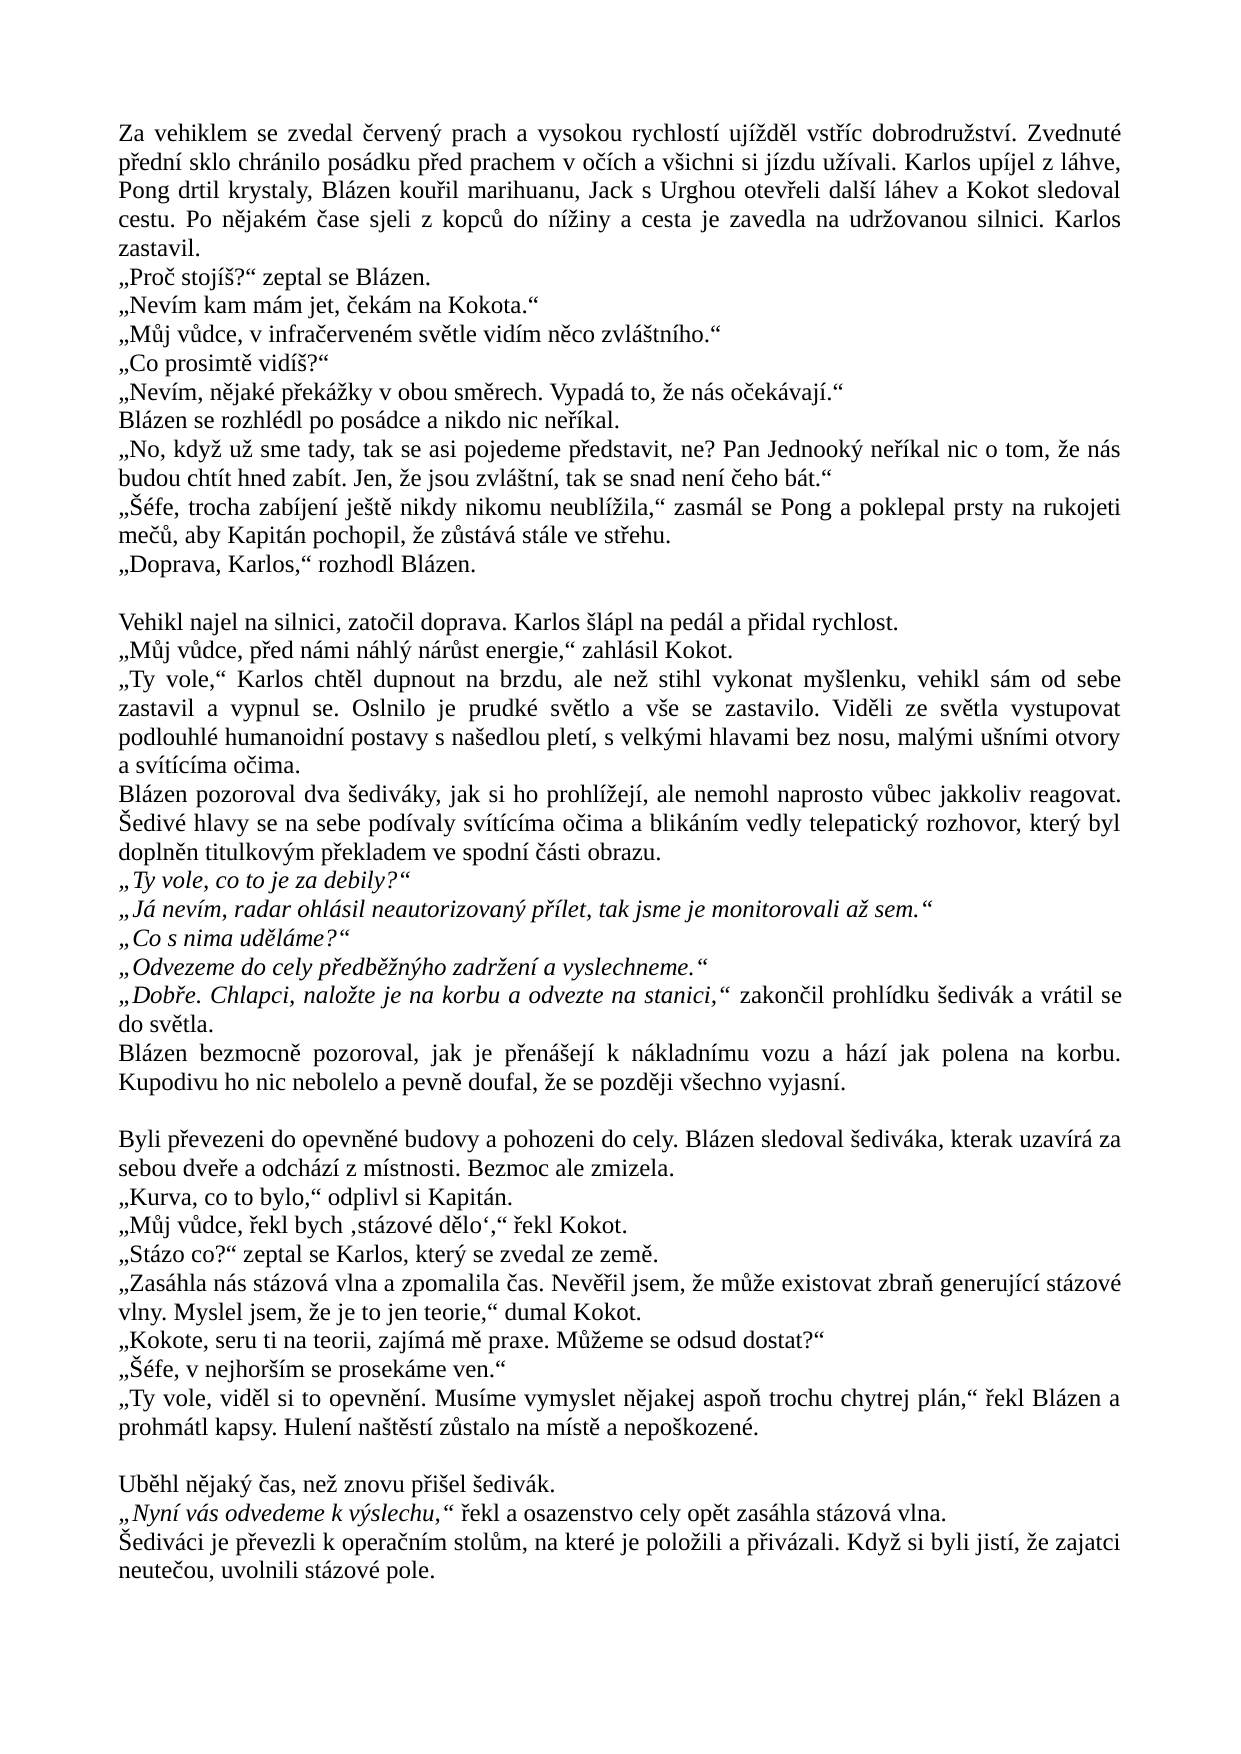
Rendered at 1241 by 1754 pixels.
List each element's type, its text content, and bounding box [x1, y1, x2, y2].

text „Kurva, co to bylo,“ odplivl si Kapitán. [118, 1182, 1122, 1211]
text Blázen pozoroval dva šediváky, jak si ho prohlížejí, ale nemohl naprosto vůbec jakkoliv reagovat. Šedivé hlavy se na sebe podívaly svítícíma očima a blikáním vedly telepatický rozhovor, který byl doplněn titulkovým překladem ve spodní části obrazu. [118, 779, 1122, 866]
text Blázen se rozhlédl po posádce a nikdo nic neříkal. [118, 406, 1122, 434]
text „Co prosimtě vidíš?“ [118, 348, 1122, 377]
text Byli převezeni do opevněné budovy a pohozeni do cely. Blázen sledoval šediváka, kterak uzavírá za sebou dveře a odchází z místnosti. Bezmoc ale zmizela. [118, 1124, 1122, 1182]
text „Šéfe, trocha zabíjení ještě nikdy nikomu neublížila,“ zasmál se Pong a poklepal prsty na rukojeti mečů, aby Kapitán pochopil, že zůstává stále ve střehu. [118, 492, 1122, 549]
text „Doprava, Karlos,“ rozhodl Blázen. [118, 549, 1122, 578]
text „No, když už sme tady, tak se asi pojedeme představit, ne? Pan Jednooký neříkal nic o tom, že nás budou chtít hned zabít. Jen, že jsou zvláštní, tak se snad není čeho bát.“ [118, 434, 1122, 492]
text „Nyní vás odvedeme k výslechu,“ řekl a osazenstvo cely opět zasáhla stázová vlna. [118, 1498, 1122, 1527]
text „Stázo co?“ zeptal se Karlos, který se zvedal ze země. [118, 1239, 1122, 1268]
text Šediváci je převezli k operačním stolům, na které je položili a přivázali. Když si byli jistí, že zajatci neutečou, uvolnili stázové pole. [118, 1527, 1122, 1584]
text Vehikl najel na silnici, zatočil doprava. Karlos šlápl na pedál a přidal rychlost. [118, 607, 1122, 636]
text „Můj vůdce, před námi náhlý nárůst energie,“ zahlásil Kokot. [118, 636, 1122, 664]
text Za vehiklem se zvedal červený prach a vysokou rychlostí ujížděl vstříc dobrodružství. Zvednuté přední sklo chránilo posádku před prachem v očích a všichni si jízdu užívali. Karlos upíjel z láhve, Pong drtil krystaly, Blázen kouřil marihuanu, Jack s Urghou otevřeli další láhev a Kokot sledoval cestu. Po nějakém čase sjeli z kopců do nížiny a cesta je zavedla na udržovanou silnici. Karlos zastavil. [118, 118, 1122, 262]
text „Ty vole, viděl si to opevnění. Musíme vymyslet nějakej aspoň trochu chytrej plán,“ řekl Blázen a prohmátl kapsy. Hulení naštěstí zůstalo na místě a nepoškozené. [118, 1383, 1122, 1441]
text Uběhl nějaký čas, než znovu přišel šedivák. [118, 1469, 1122, 1498]
text „Ty vole,“ Karlos chtěl dupnout na brzdu, ale než stihl vykonat myšlenku, vehikl sám od sebe zastavil a vypnul se. Oslnilo je prudké světlo a vše se zastavilo. Viděli ze světla vystupovat podlouhlé humanoidní postavy s našedlou pletí, s velkými hlavami bez nosu, malými ušními otvory a svítícíma očima. [118, 664, 1122, 779]
text „Já nevím, radar ohlásil neautorizovaný přílet, tak jsme je monitorovali až sem.“ [118, 894, 1122, 923]
text „Ty vole, co to je za debily?“ [118, 866, 1122, 894]
text „Můj vůdce, řekl bych ‚stázové dělo‘,“ řekl Kokot. [118, 1211, 1122, 1239]
text „Můj vůdce, v infračerveném světle vidím něco zvláštního.“ [118, 319, 1122, 348]
text „Zasáhla nás stázová vlna a zpomalila čas. Nevěřil jsem, že může existovat zbraň generující stázové vlny. Myslel jsem, že je to jen teorie,“ dumal Kokot. [118, 1268, 1122, 1326]
text „Nevím kam mám jet, čekám na Kokota.“ [118, 291, 1122, 319]
text „Šéfe, v nejhorším se prosekáme ven.“ [118, 1354, 1122, 1383]
text „Proč stojíš?“ zeptal se Blázen. [118, 262, 1122, 291]
text Blázen bezmocně pozoroval, jak je přenášejí k nákladnímu vozu a hází jak polena na korbu. Kupodivu ho nic nebolelo a pevně doufal, že se později všechno vyjasní. [118, 1038, 1122, 1096]
text „Odvezeme do cely předběžnýho zadržení a vyslechneme.“ [118, 952, 1122, 981]
text „Nevím, nějaké překážky v obou směrech. Vypadá to, že nás očekávají.“ [118, 377, 1122, 406]
text „Dobře. Chlapci, naložte je na korbu a odvezte na stanici,“ zakončil prohlídku šedivák a vrátil se do světla. [118, 981, 1122, 1038]
text „Kokote, seru ti na teorii, zajímá mě praxe. Můžeme se odsud dostat?“ [118, 1326, 1122, 1354]
text „Co s nima uděláme?“ [118, 923, 1122, 952]
